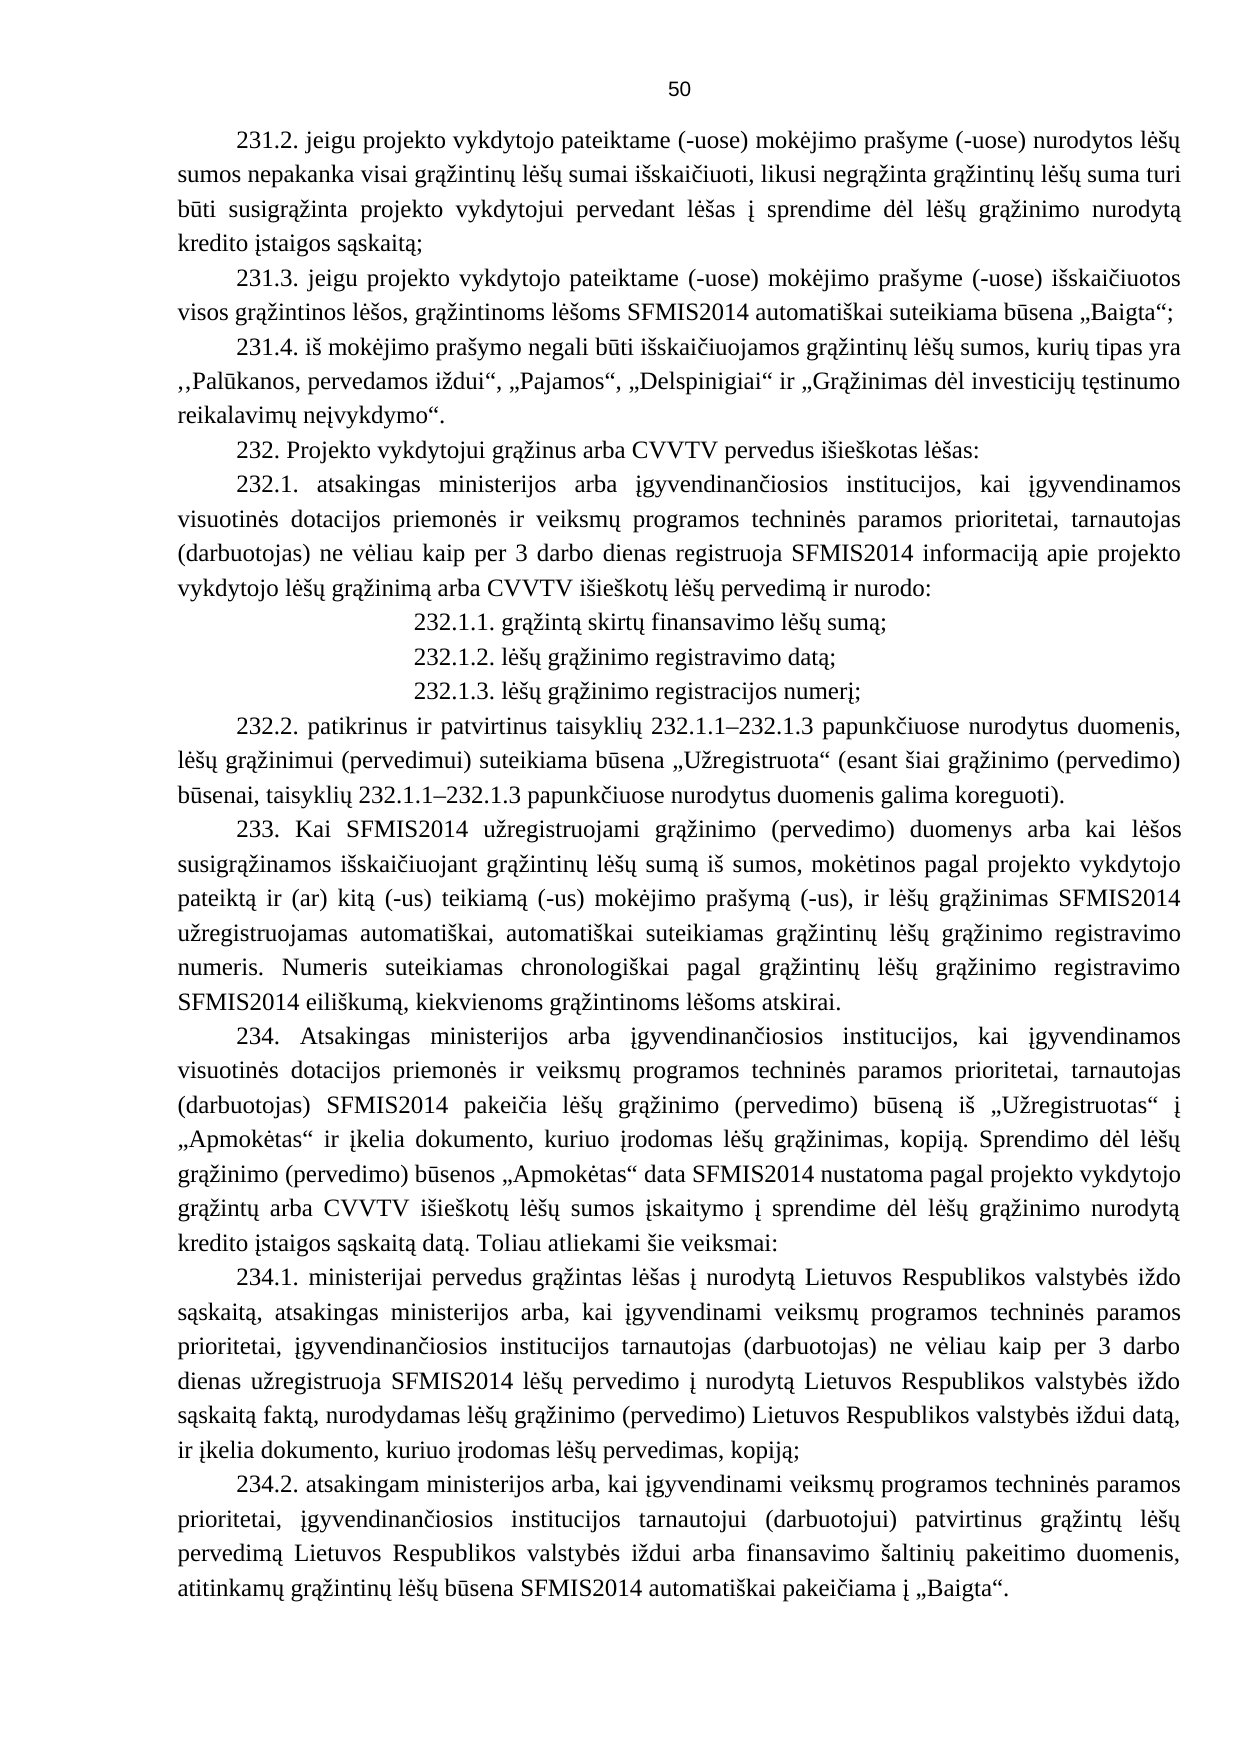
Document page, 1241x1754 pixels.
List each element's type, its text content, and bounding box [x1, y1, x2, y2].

text 234. Atsakingas ministerijos arba įgyvendinančiosios institucijos, kai įgyvendinamos visuotinės dotacijos priemonės ir veiksmų programos techninės paramos prioritetai, tarnautojas (darbuotojas) SFMIS2014 pakeičia lėšų grąžinimo (pervedimo) būseną iš „Užregistruotas“ į „Apmokėtas“ ir įkelia dokumento, kuriuo įrodomas lėšų grąžinimas, kopiją. Sprendimo dėl lėšų grąžinimo (pervedimo) būsenos „Apmokėtas“ data SFMIS2014 nustatoma pagal projekto vykdytojo grąžintų arba CVVTV išieškotų lėšų sumos įskaitymo į sprendime dėl lėšų grąžinimo nurodytą kredito įstaigos sąskaitą datą. Toliau atliekami šie veiksmai: [177, 1021, 1181, 1257]
text 231.3. jeigu projekto vykdytojo pateiktame (-uose) mokėjimo prašyme (-uose) išskaičiuotos visos grąžintinos lėšos, grąžintinoms lėšoms SFMIS2014 automatiškai suteikiama būsena „Baigta“; [177, 263, 1181, 326]
text 233. Kai SFMIS2014 užregistruojami grąžinimo (pervedimo) duomenys arba kai lėšos susigrąžinamos išskaičiuojant grąžintinų lėšų sumą iš sumos, mokėtinos pagal projekto vykdytojo pateiktą ir (ar) kitą (-us) teikiamą (-us) mokėjimo prašymą (-us), ir lėšų grąžinimas SFMIS2014 užregistruojamas automatiškai, automatiškai suteikiamas grąžintinų lėšų grąžinimo registravimo numeris. Numeris suteikiamas chronologiškai pagal grąžintinų lėšų grąžinimo registravimo SFMIS2014 eiliškumą, kiekvienoms grąžintinoms lėšoms atskirai. [177, 814, 1181, 1015]
text 231.4. iš mokėjimo prašymo negali būti išskaičiuojamos grąžintinų lėšų sumos, kurių tipas yra ,‚Palūkanos, pervedamos iždui“, „Pajamos“, „Delspinigiai“ ir „Grąžinimas dėl investicijų tęstinumo reikalavimų neįvykdymo“. [177, 332, 1181, 429]
text 231.2. jeigu projekto vykdytojo pateiktame (-uose) mokėjimo prašyme (-uose) nurodytos lėšų sumos nepakanka visai grąžintinų lėšų sumai išskaičiuoti, likusi negrąžinta grąžintinų lėšų suma turi būti susigrąžinta projekto vykdytojui pervedant lėšas į sprendime dėl lėšų grąžinimo nurodytą kredito įstaigos sąskaitą; [177, 125, 1181, 257]
text 234.1. ministerijai pervedus grąžintas lėšas į nurodytą Lietuvos Respublikos valstybės iždo sąskaitą, atsakingas ministerijos arba, kai įgyvendinami veiksmų programos techninės paramos prioritetai, įgyvendinančiosios institucijos tarnautojas (darbuotojas) ne vėliau kaip per 3 darbo dienas užregistruoja SFMIS2014 lėšų pervedimo į nurodytą Lietuvos Respublikos valstybės iždo sąskaitą faktą, nurodydamas lėšų grąžinimo (pervedimo) Lietuvos Respublikos valstybės iždui datą, ir įkelia dokumento, kuriuo įrodomas lėšų pervedimas, kopiją; [177, 1262, 1181, 1464]
text 232.2. patikrinus ir patvirtinus taisyklių 232.1.1–232.1.3 papunkčiuose nurodytus duomenis, lėšų grąžinimui (pervedimui) suteikiama būsena „Užregistruota“ (esant šiai grąžinimo (pervedimo) būsenai, taisyklių 232.1.1–232.1.3 papunkčiuose nurodytus duomenis galima koreguoti). [177, 711, 1181, 808]
text 234.2. atsakingam ministerijos arba, kai įgyvendinami veiksmų programos techninės paramos prioritetai, įgyvendinančiosios institucijos tarnautojui (darbuotojui) patvirtinus grąžintų lėšų pervedimą Lietuvos Respublikos valstybės iždui arba finansavimo šaltinių pakeitimo duomenis, atitinkamų grąžintinų lėšų būsena SFMIS2014 automatiškai pakeičiama į „Baigta“. [177, 1469, 1181, 1602]
text 232.1.2. lėšų grąžinimo registravimo datą; [354, 642, 1181, 671]
text 232.1. atsakingas ministerijos arba įgyvendinančiosios institucijos, kai įgyvendinamos visuotinės dotacijos priemonės ir veiksmų programos techninės paramos prioritetai, tarnautojas (darbuotojas) ne vėliau kaip per 3 darbo dienas registruoja SFMIS2014 informaciją apie projekto vykdytojo lėšų grąžinimą arba CVVTV išieškotų lėšų pervedimą ir nurodo: [177, 469, 1181, 602]
text 232.1.3. lėšų grąžinimo registracijos numerį; [354, 676, 1181, 705]
text 232.1.1. grąžintą skirtų finansavimo lėšų sumą; [354, 607, 1181, 636]
text 232. Projekto vykdytojui grąžinus arba CVVTV pervedus išieškotas lėšas: [177, 435, 1181, 464]
